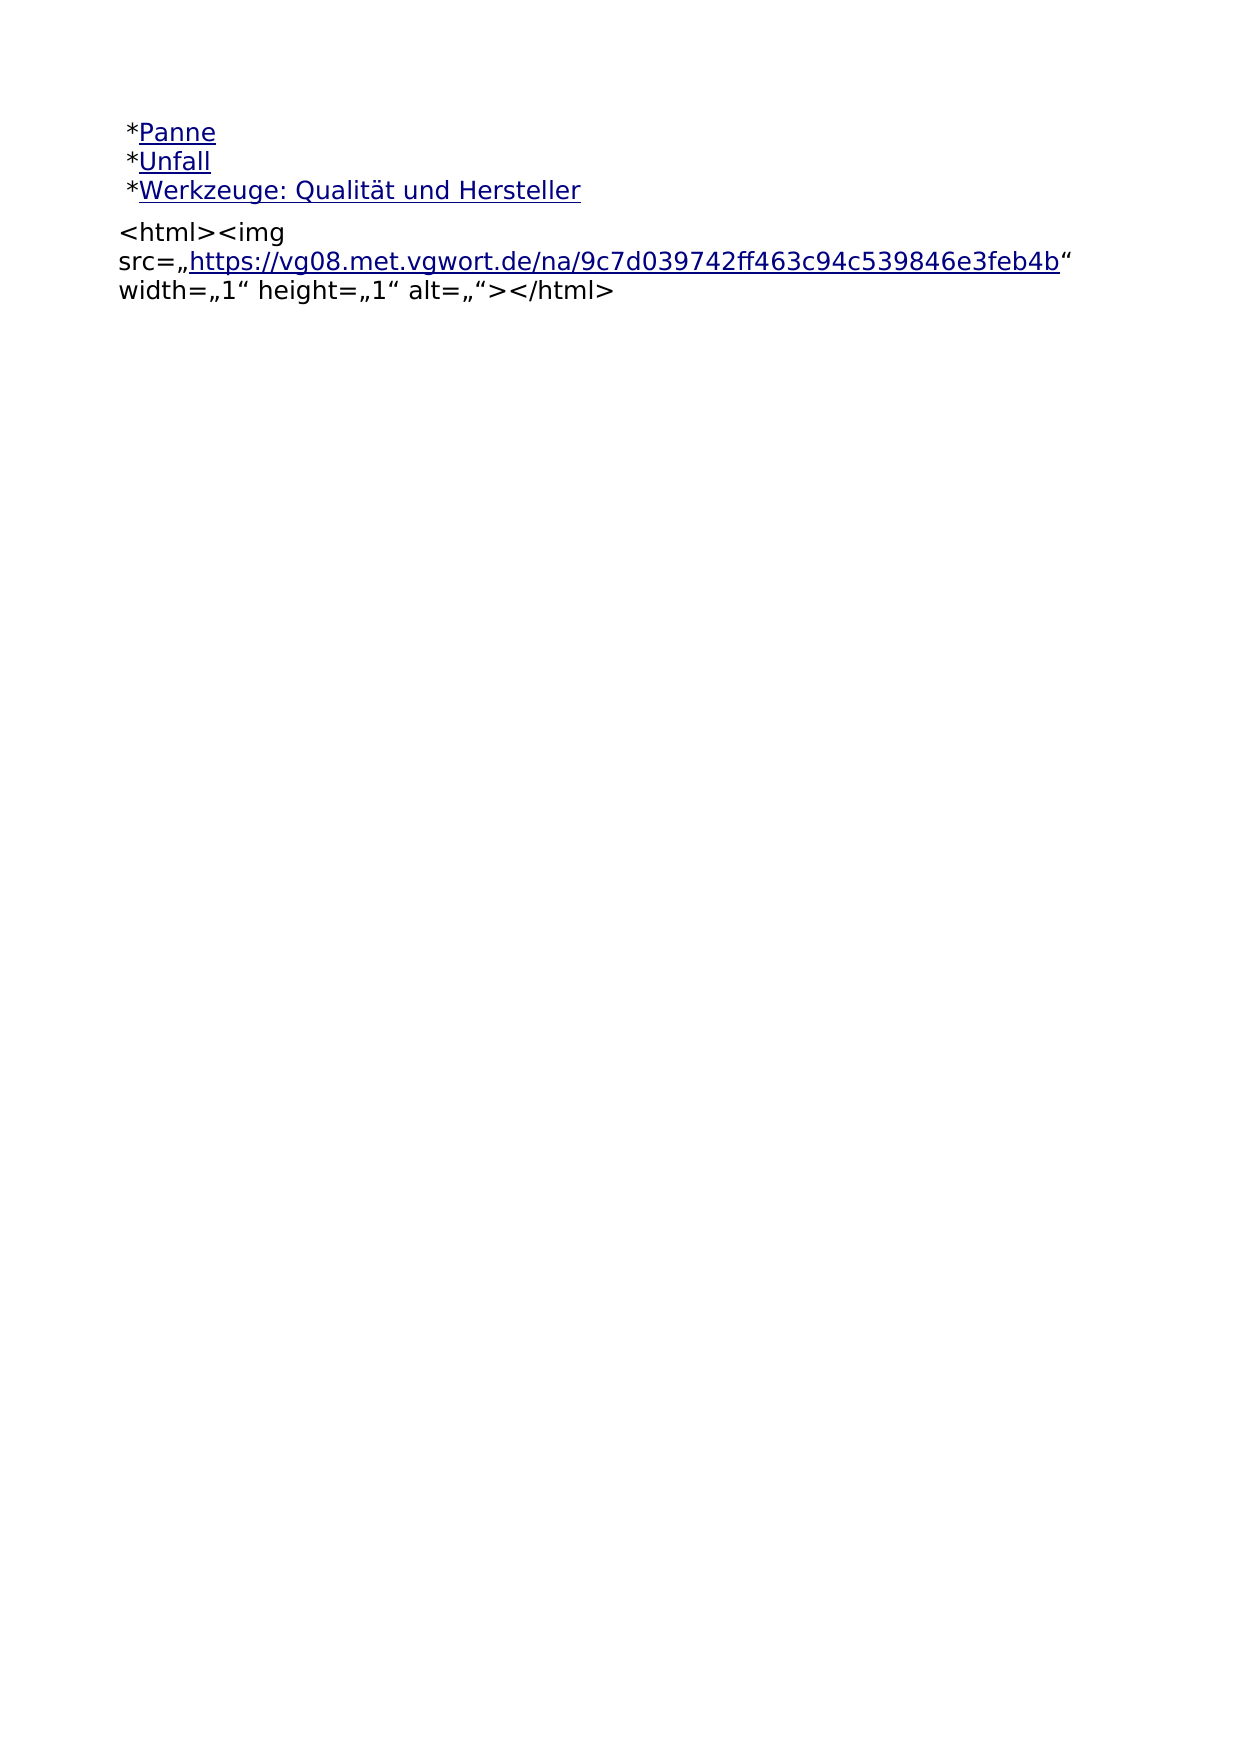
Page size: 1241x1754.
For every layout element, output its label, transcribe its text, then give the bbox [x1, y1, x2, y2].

text <html><img src=„https://vg08.met.vgwort.de/na/9c7d039742ff463c94c539846e3feb4b“ width=„1“ height=„1“ alt=„“></html> [118, 218, 1122, 306]
text *Panne *Unfall *Werkzeuge: Qualität und Hersteller [118, 118, 1122, 206]
